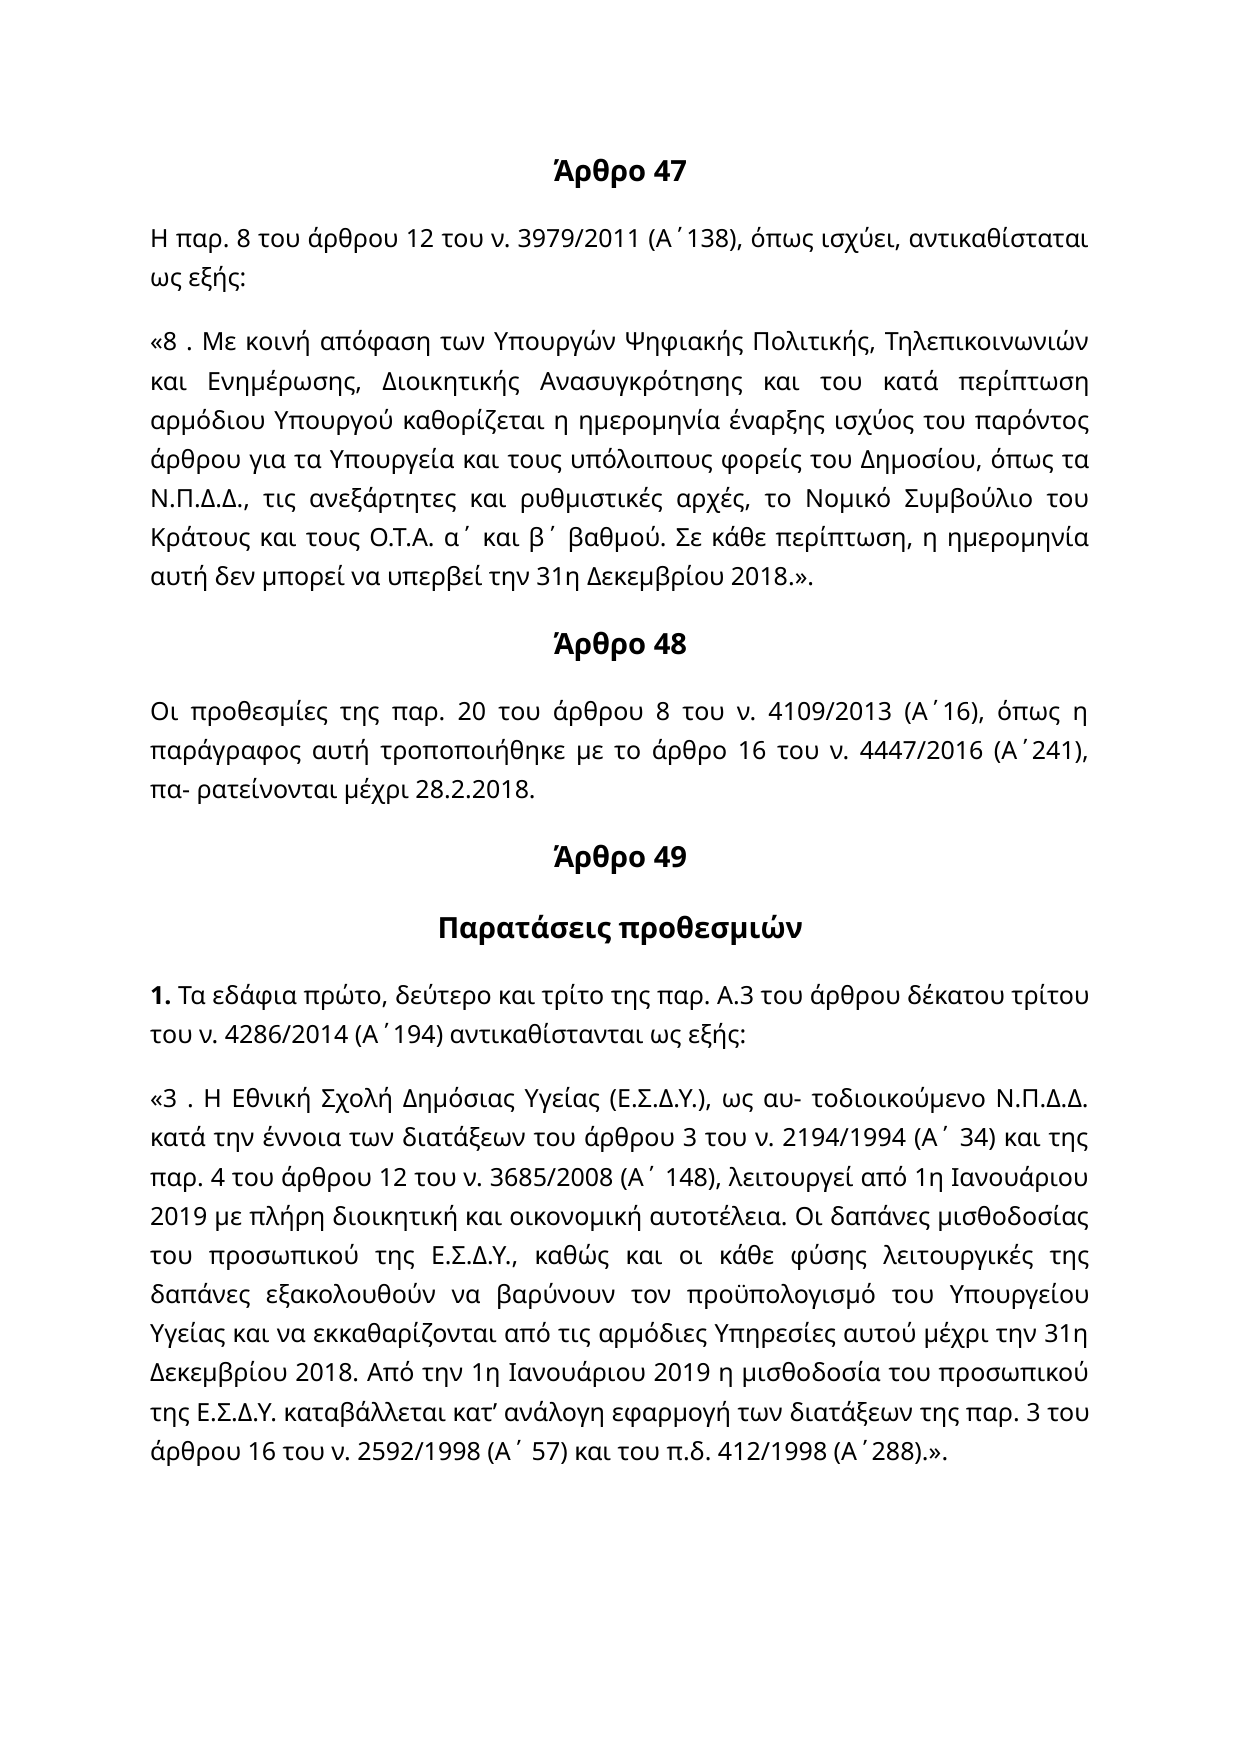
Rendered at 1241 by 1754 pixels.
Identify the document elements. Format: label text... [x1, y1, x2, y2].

subtitle Άρθρο 48 [150, 623, 1090, 663]
text Οι προθεσμίες της παρ. 20 του άρθρου 8 του ν. 4109/2013 (Α΄16), όπως η παράγραφος αυτή τροποποιήθηκε με το άρθρο 16 του ν. 4447/2016 (Α΄241), πα- ρατείνονται μέχρι 28.2.2018. [150, 694, 1090, 806]
subtitle Παρατάσεις προθεσμιών [150, 907, 1090, 947]
text Η παρ. 8 του άρθρου 12 του ν. 3979/2011 (Α΄138), όπως ισχύει, αντικαθίσταται ως εξής: [150, 221, 1090, 294]
text «3 . Η Εθνική Σχολή Δημόσιας Υγείας (Ε.Σ.Δ.Υ.), ως αυ- τοδιοικούμενο Ν.Π.Δ.Δ. κατά την έννοια των διατάξεων του άρθρου 3 του ν. 2194/1994 (Α΄ 34) και της παρ. 4 του άρθρου 12 του ν. 3685/2008 (Α΄ 148), λειτουργεί από 1η Ιανουάριου 2019 με πλήρη διοικητική και οικονομική αυτοτέλεια. Οι δαπάνες μισθοδοσίας του προσωπικού της Ε.Σ.Δ.Υ., καθώς και οι κάθε φύσης λειτουργικές της δαπάνες εξακολουθούν να βαρύνουν τον προϋπολογισμό του Υπουργείου Υγείας και να εκκαθαρίζονται από τις αρμόδιες Υπηρεσίες αυτού μέχρι την 31η Δεκεμβρίου 2018. Από την 1η Ιανουάριου 2019 η μισθοδοσία του προσωπικού της Ε.Σ.Δ.Υ. καταβάλλεται κατ’ ανάλογη εφαρμογή των διατάξεων της παρ. 3 του άρθρου 16 του ν. 2592/1998 (Α΄ 57) και του π.δ. 412/1998 (Α΄288).». [150, 1081, 1090, 1467]
text «8 . Με κοινή απόφαση των Υπουργών Ψηφιακής Πολιτικής, Τηλεπικοινωνιών και Ενημέρωσης, Διοικητικής Ανασυγκρότησης και του κατά περίπτωση αρμόδιου Υπουργού καθορίζεται η ημερομηνία έναρξης ισχύος του παρόντος άρθρου για τα Υπουργεία και τους υπόλοιπους φορείς του Δημοσίου, όπως τα Ν.Π.Δ.Δ., τις ανεξάρτητες και ρυθμιστικές αρχές, το Νομικό Συμβούλιο του Κράτους και τους Ο.Τ.Α. α΄ και β΄ βαθμού. Σε κάθε περίπτωση, η ημερομηνία αυτή δεν μπορεί να υπερβεί την 31η Δεκεμβρίου 2018.». [150, 324, 1090, 593]
subtitle Άρθρο 47 [150, 150, 1090, 190]
subtitle Άρθρο 49 [150, 836, 1090, 876]
text 1. Τα εδάφια πρώτο, δεύτερο και τρίτο της παρ. Α.3 του άρθρου δέκατου τρίτου του ν. 4286/2014 (Α΄194) αντικαθίστανται ως εξής: [150, 977, 1090, 1051]
